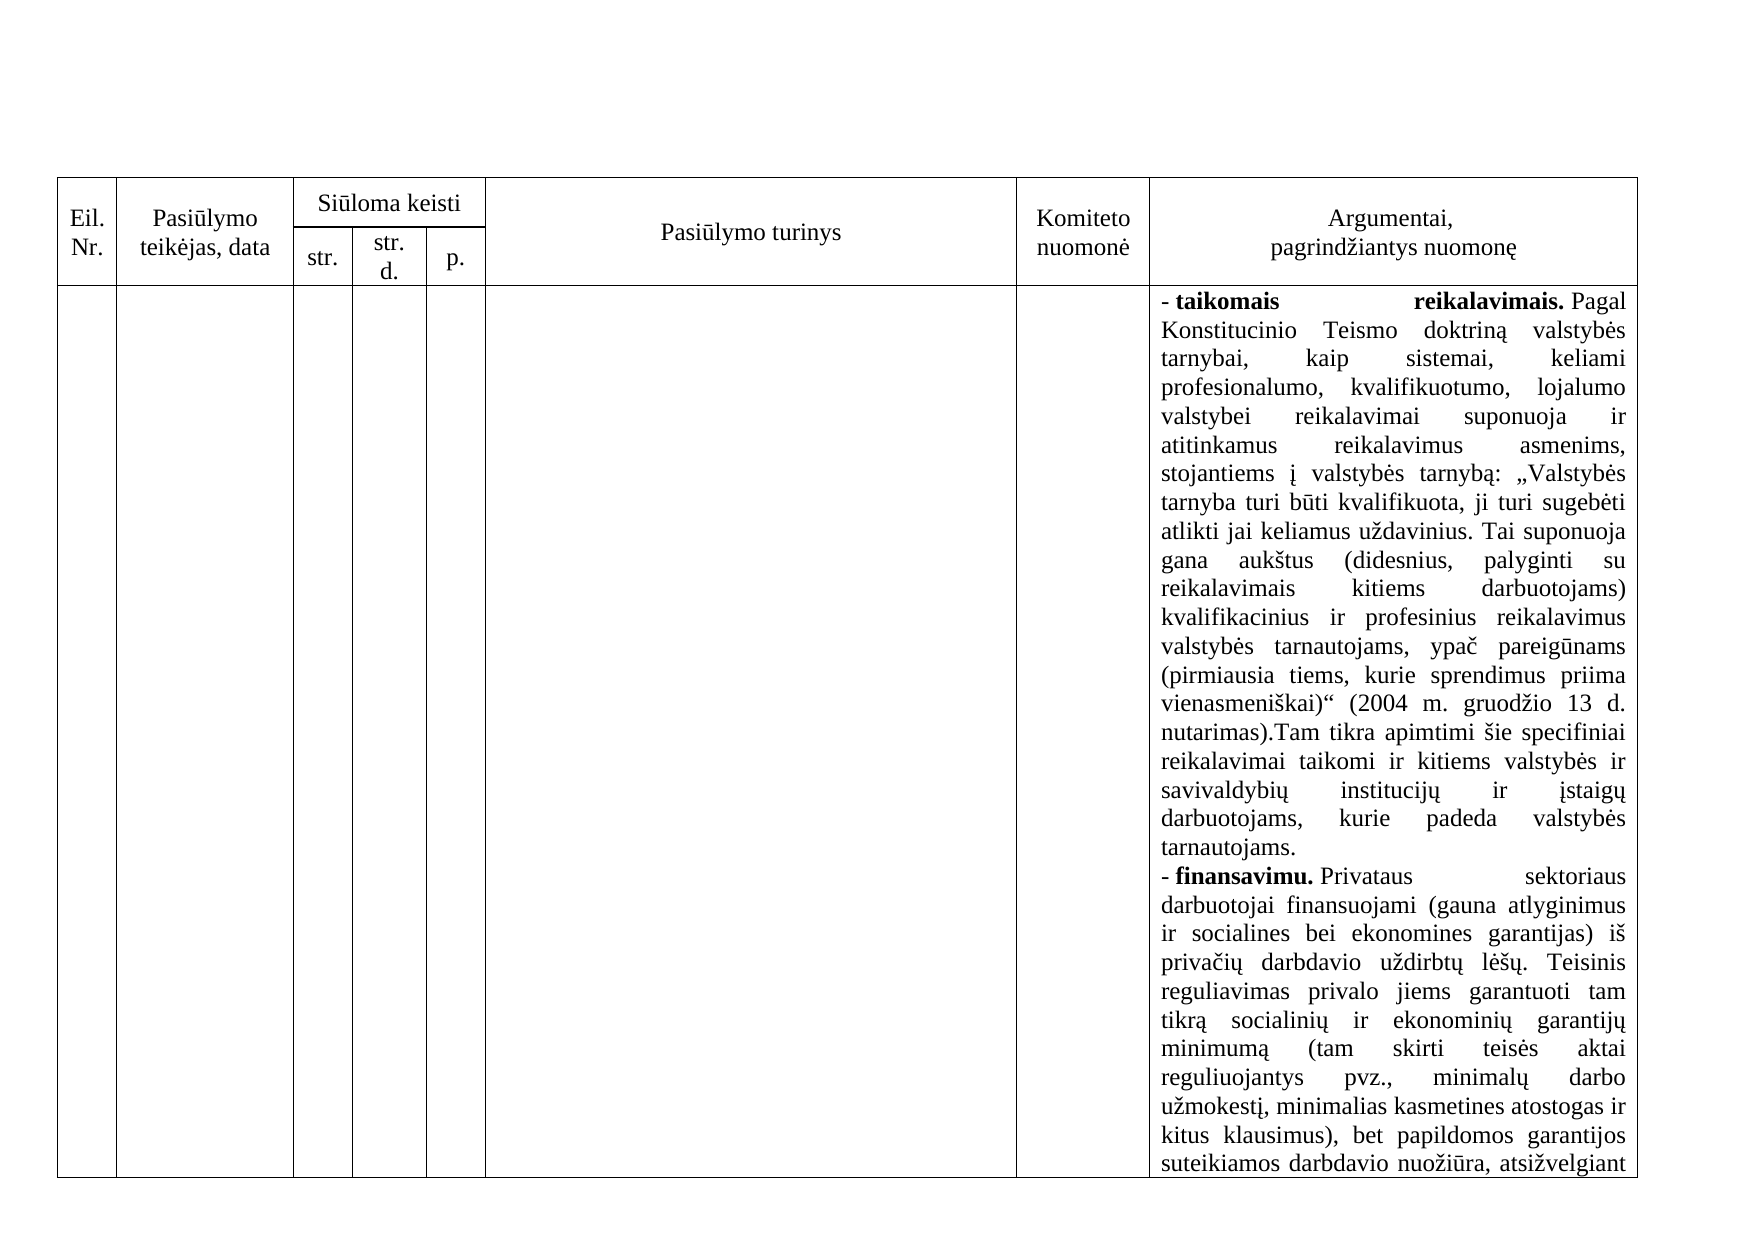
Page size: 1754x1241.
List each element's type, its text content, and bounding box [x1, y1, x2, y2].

table_cell - taikomais reikalavimais. Pagal Konstitucinio Teismo doktriną valstybės tarnybai, kaip sistemai, keliami profesionalumo, kvalifikuotumo, lojalumo valstybei reikalavimai suponuoja ir atitinkamus reikalavimus asmenims, stojantiems į valstybės tarnybą: „Valstybės tarnyba turi būti kvalifikuota, ji turi sugebėti atlikti jai keliamus uždavinius. Tai suponuoja gana aukštus (didesnius, palyginti su reikalavimais kitiems darbuotojams) kvalifikacinius ir profesinius reikalavimus valstybės tarnautojams, ypač pareigūnams (pirmiausia tiems, kurie sprendimus priima vienasmeniškai)“ (2004 m. gruodžio 13 d. nutarimas).Tam tikra apimtimi šie specifiniai reikalavimai taikomi ir kitiems valstybės ir savivaldybių institucijų ir įstaigų darbuotojams, kurie padeda valstybės tarnautojams. - finansavimu. Privataus sektoriaus darbuotojai finansuojami (gauna atlyginimus ir socialines bei ekonomines garantijas) iš privačių darbdavio uždirbtų lėšų. Teisinis reguliavimas privalo jiems garantuoti tam tikrą socialinių ir ekonominių garantijų minimumą (tam skirti teisės aktai reguliuojantys pvz., minimalų darbo užmokestį, minimalias kasmetines atostogas ir kitus klausimus), bet papildomos garantijos suteikiamos darbdavio nuožiūra, atsižvelgiant [1150, 286, 1637, 1177]
table_header Pasiūlymo turinys [486, 178, 1016, 285]
table_cell [486, 286, 1016, 1177]
table_cell [353, 286, 426, 1177]
table_cell str. d. [353, 228, 426, 285]
table_header Pasiūlymo teikėjas, data [117, 178, 293, 285]
table_cell p. [427, 228, 485, 285]
table_cell [1017, 286, 1149, 1177]
table_cell [294, 286, 352, 1177]
table_header Siūloma keisti [294, 178, 485, 226]
table_cell [117, 286, 293, 1177]
table_header Eil. Nr. [58, 178, 116, 285]
table_header Komiteto nuomonė [1017, 178, 1149, 285]
table_header Argumentai, pagrindžiantys nuomonę [1150, 178, 1637, 285]
table_cell [58, 286, 116, 1177]
table_cell [427, 286, 485, 1177]
table_cell str. [294, 228, 352, 285]
